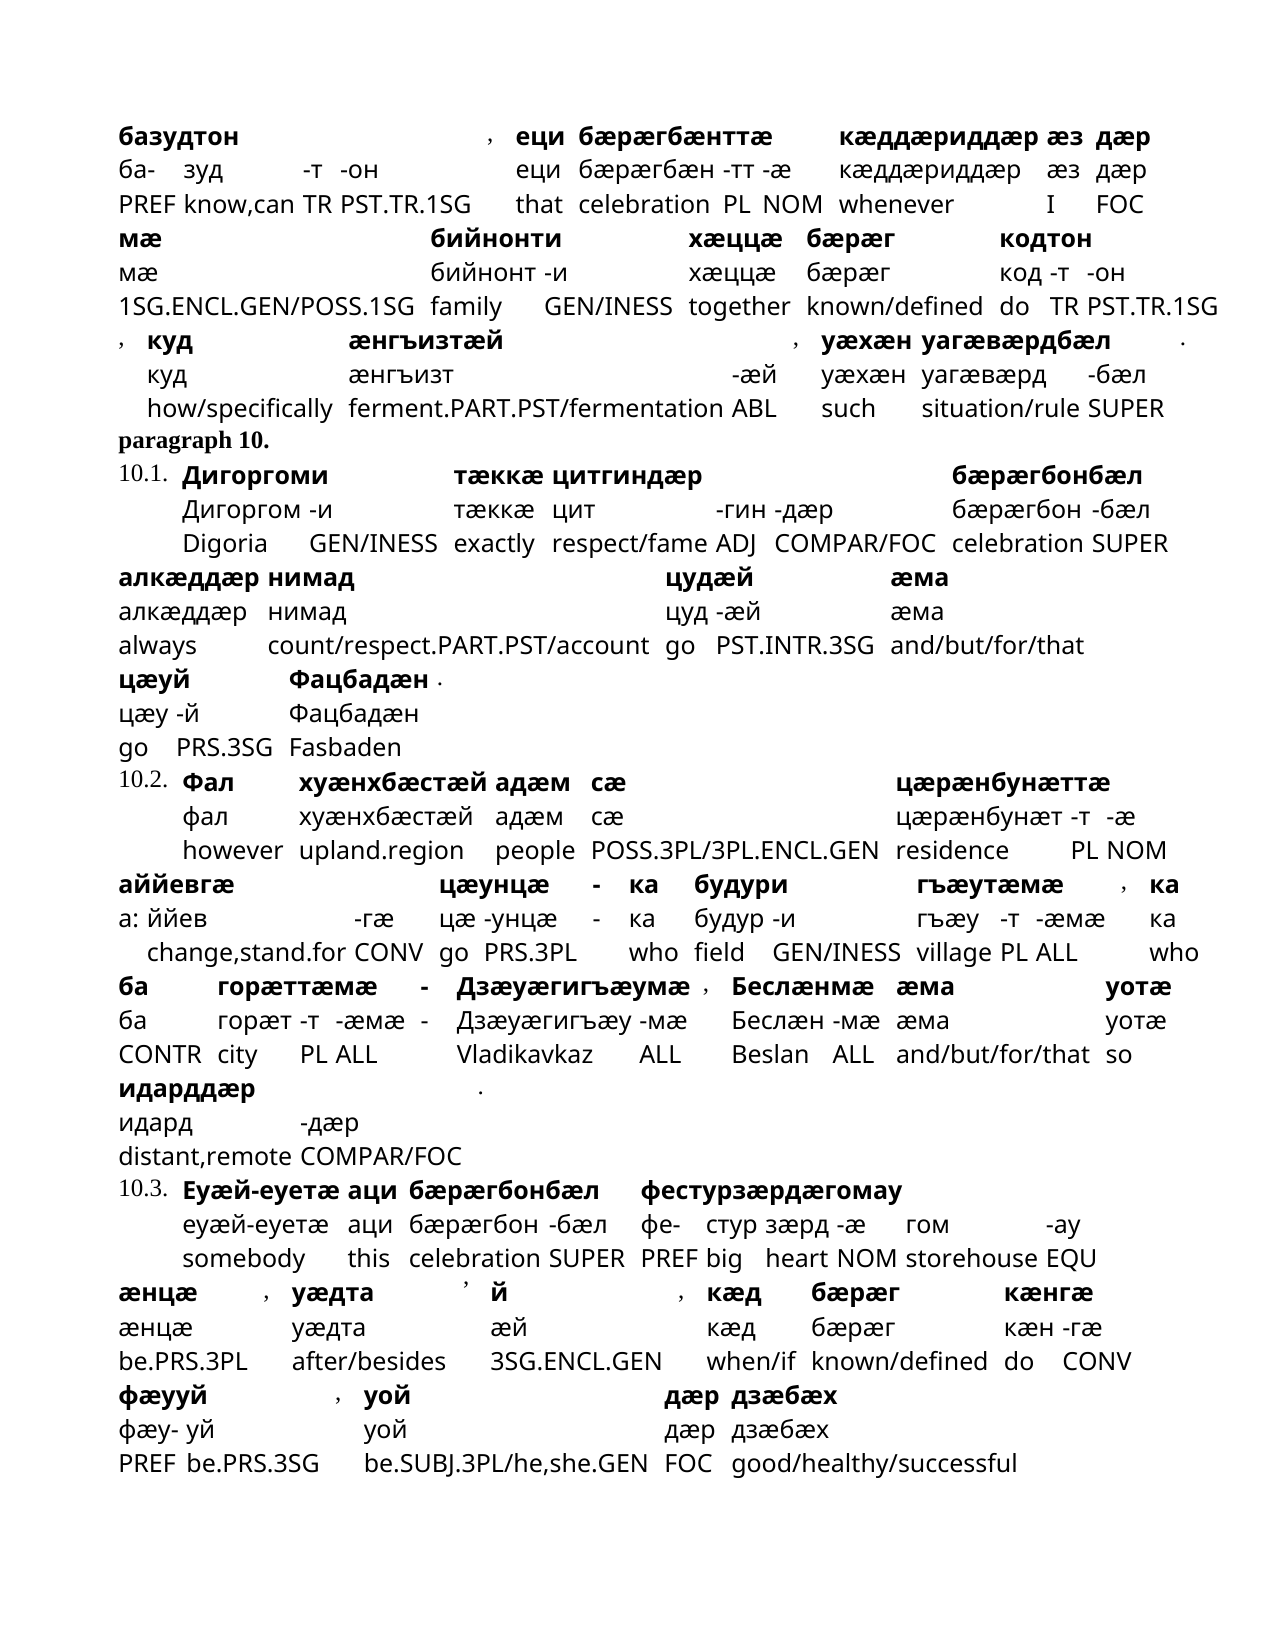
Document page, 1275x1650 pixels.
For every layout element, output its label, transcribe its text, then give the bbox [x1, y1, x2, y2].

text count/respect.PART.PST/account [267, 628, 650, 662]
text дæр [1096, 152, 1147, 186]
text цуд [665, 594, 708, 628]
text адæм [495, 764, 583, 798]
text ка [1149, 900, 1199, 934]
text фестурзæрдæгомау [640, 1173, 1105, 1207]
text уотæ [1105, 1003, 1167, 1037]
text Дзæуæгигъæу [457, 1003, 632, 1037]
text уой [363, 1377, 657, 1411]
text 10.3. [118, 1173, 174, 1202]
text Фацбадæн [288, 696, 419, 730]
text change,stand.for [147, 934, 346, 968]
text идард [118, 1105, 292, 1139]
text идарддæр [118, 1071, 470, 1105]
text PREF [640, 1241, 698, 1275]
text FOC [664, 1445, 716, 1479]
text ALL [639, 1037, 688, 1071]
text цæ [438, 900, 476, 934]
text уотæ [1105, 968, 1174, 1003]
text - [420, 1003, 441, 1037]
text -тт [723, 152, 754, 186]
text however [182, 832, 283, 866]
text цит [552, 492, 708, 526]
text -æ [836, 1207, 898, 1241]
text GEN/INESS [544, 288, 673, 322]
text exactly [453, 526, 535, 560]
text зуд [183, 152, 295, 186]
text Beslan [731, 1037, 825, 1071]
text field [694, 934, 764, 968]
text -гин [716, 492, 767, 526]
text сæ [591, 798, 880, 832]
text PL [723, 186, 754, 220]
text 1SG.ENCL.GEN/POSS.1SG [118, 288, 415, 322]
text NOM [1106, 832, 1167, 866]
text celebration [408, 1241, 541, 1275]
text цитгиндæр [552, 458, 944, 492]
text Беслæнмæ [731, 968, 888, 1003]
text аци [347, 1173, 401, 1207]
text ка [628, 900, 679, 934]
text гъæу [916, 900, 992, 934]
text 3SG.ENCL.GEN [490, 1343, 663, 1377]
text алкæддæр [118, 560, 260, 594]
text уæдта [292, 1275, 454, 1309]
text . [1179, 322, 1201, 351]
text GEN/INESS [772, 934, 901, 968]
text GEN/INESS [309, 526, 438, 560]
text . [437, 662, 458, 691]
text always [118, 628, 248, 662]
text куд [147, 322, 341, 357]
text еци [515, 118, 571, 152]
text be.SUBJ.3PL/he,she.GEN [363, 1445, 649, 1479]
text фæу- [118, 1411, 179, 1445]
text ’ [462, 1275, 483, 1304]
text хуæнхбæстæй [299, 798, 474, 832]
text Беслæн [731, 1003, 825, 1037]
text , [703, 968, 724, 997]
text æма [896, 1003, 1090, 1037]
text -бæл [548, 1207, 625, 1241]
text -он [1087, 254, 1219, 288]
text Фацбадæн [288, 662, 429, 696]
text горæттæмæ [217, 968, 413, 1003]
text , [263, 1275, 284, 1304]
text . [477, 1071, 498, 1099]
text ferment.PART.PST/fermentation [348, 391, 724, 425]
text PRS.3SG [176, 730, 273, 764]
text дзæбæх [731, 1411, 1018, 1445]
text , [793, 322, 814, 351]
text бæрæгбон [408, 1207, 541, 1241]
text PREF [118, 1445, 179, 1479]
text together [688, 288, 791, 322]
text celebration [952, 526, 1084, 560]
text -т [299, 1003, 328, 1037]
text цæуй [118, 662, 281, 696]
text do [999, 288, 1042, 322]
text who [1149, 934, 1199, 968]
text ка [1149, 866, 1207, 900]
text - [592, 900, 613, 934]
text situation/rule [921, 391, 1080, 425]
text будур [694, 900, 764, 934]
text æй [490, 1309, 663, 1343]
text мæ [118, 254, 415, 288]
text -унцæ [483, 900, 577, 934]
text and/but/for/that [890, 628, 1084, 662]
text кæнгæ [1004, 1275, 1139, 1309]
text -дæр [774, 492, 936, 526]
text æма [890, 594, 1084, 628]
text good/healthy/successful [731, 1445, 1018, 1479]
text EQU [1046, 1241, 1097, 1275]
text celebration [578, 186, 715, 220]
text that [515, 186, 563, 220]
text residence [895, 832, 1063, 866]
text city [217, 1037, 292, 1071]
text PRS.3PL [483, 934, 577, 968]
text Digoria [182, 526, 301, 560]
text , [118, 322, 139, 351]
text й [490, 1275, 670, 1309]
text -мæ [832, 1003, 881, 1037]
text бæрæг [806, 254, 984, 288]
text сæ [591, 764, 888, 798]
text - [420, 968, 449, 1003]
text фал [182, 798, 283, 832]
text PL [1000, 934, 1028, 968]
text be.PRS.3PL [118, 1343, 248, 1377]
text базудтон [118, 118, 479, 152]
text зæрд [765, 1207, 829, 1241]
text -æ [762, 152, 823, 186]
text SUPER [548, 1241, 625, 1275]
text горæт [217, 1003, 292, 1037]
text -и [544, 254, 673, 288]
text paragraph 10. [118, 425, 1249, 453]
text -и [772, 900, 901, 934]
text NOM [762, 186, 823, 220]
text PST.INTR.3SG [716, 628, 875, 662]
text SUPER [1092, 526, 1168, 560]
text respect/fame [552, 526, 708, 560]
text бæрæг [811, 1309, 989, 1343]
text PREF [118, 186, 176, 220]
text ABL [732, 391, 777, 425]
text Фал [182, 764, 291, 798]
text -бæл [1088, 357, 1164, 391]
text дæр [664, 1377, 723, 1411]
text -т [1000, 900, 1028, 934]
text people [495, 832, 576, 866]
text , [1121, 866, 1142, 895]
text ALL [335, 1037, 405, 1071]
text æнгъизтæй [348, 322, 785, 357]
text еуæй-еуетæ [182, 1207, 329, 1241]
text know,can [183, 186, 295, 220]
text -т [1070, 798, 1099, 832]
text æнгъизт [348, 357, 724, 391]
text go [118, 730, 168, 764]
text ййев [147, 900, 346, 934]
text бæрæг [811, 1275, 996, 1309]
text дæр [1096, 118, 1155, 152]
text бæрæгбæн [578, 152, 715, 186]
text -æй [716, 594, 875, 628]
text -гæ [354, 900, 423, 934]
text фе- [640, 1207, 698, 1241]
text -æй [732, 357, 777, 391]
text distant,remote [118, 1139, 292, 1173]
text уй [186, 1411, 320, 1445]
text хуæнхбæстæй [299, 764, 487, 798]
text аййевгæ [118, 866, 431, 900]
text , [678, 1275, 699, 1304]
text ADJ [716, 526, 767, 560]
text стур [706, 1207, 758, 1241]
text хæццæ [688, 220, 798, 254]
text Fasbaden [288, 730, 419, 764]
text æма [896, 968, 1098, 1003]
text дзæбæх [731, 1377, 1026, 1411]
text цæрæнбунæттæ [895, 764, 1175, 798]
text family [430, 288, 536, 322]
text а: [118, 900, 139, 934]
text Дигоргом [182, 492, 301, 526]
text æнцæ [118, 1309, 248, 1343]
text after/besides [292, 1343, 447, 1377]
text æз [1046, 152, 1080, 186]
text do [1004, 1343, 1054, 1377]
text тæккæ [453, 458, 544, 492]
text CONV [1062, 1343, 1132, 1377]
text мæ [118, 220, 423, 254]
text дæр [664, 1411, 716, 1445]
text PL [1070, 832, 1099, 866]
text 10.2. [118, 764, 174, 793]
text NOM [836, 1241, 898, 1275]
text PST.TR.1SG [340, 186, 472, 220]
text FOC [1096, 186, 1147, 220]
text гом [905, 1207, 1038, 1241]
text кæддæриддæр [838, 152, 1022, 186]
text кæд [706, 1309, 796, 1343]
text ба- [118, 152, 176, 186]
text фæууй [118, 1377, 327, 1411]
text бæрæгбæнттæ [578, 118, 831, 152]
text æма [890, 560, 1092, 594]
text кæддæриддæр [838, 118, 1039, 152]
text -и [309, 492, 438, 526]
text go [665, 628, 708, 662]
text еци [515, 152, 563, 186]
text цæу [118, 696, 168, 730]
text heart [765, 1241, 829, 1275]
text COMPAR/FOC [300, 1139, 462, 1173]
text storehouse [905, 1241, 1038, 1275]
text , [335, 1377, 356, 1406]
text нимад [267, 594, 650, 628]
text уой [363, 1411, 649, 1445]
text COMPAR/FOC [774, 526, 936, 560]
text -бæл [1092, 492, 1168, 526]
text when/if [706, 1343, 796, 1377]
text PL [299, 1037, 328, 1071]
text so [1105, 1037, 1167, 1071]
text гъæутæмæ [916, 866, 1113, 900]
text ALL [832, 1037, 881, 1071]
text уагæвæрд [921, 357, 1080, 391]
text Дигоргоми [182, 458, 446, 492]
text I [1046, 186, 1080, 220]
text бæрæгбонбæл [952, 458, 1176, 492]
text æз [1046, 118, 1088, 152]
text цудæй [665, 560, 883, 594]
text бийнонти [430, 220, 681, 254]
text цæрæнбунæт [895, 798, 1063, 832]
text нимад [267, 560, 657, 594]
text код [999, 254, 1042, 288]
text -æмæ [335, 1003, 405, 1037]
text аци [347, 1207, 393, 1241]
text upland.region [299, 832, 474, 866]
text куд [147, 357, 333, 391]
text -он [340, 152, 472, 186]
text SUPER [1088, 391, 1164, 425]
text ALL [1036, 934, 1106, 968]
text ба [118, 968, 209, 1003]
text CONTR [118, 1037, 202, 1071]
text known/defined [811, 1343, 989, 1377]
text ба [118, 1003, 202, 1037]
text this [347, 1241, 393, 1275]
text бийнонт [430, 254, 536, 288]
text цæунцæ [438, 866, 585, 900]
text -дæр [300, 1105, 462, 1139]
text whenever [838, 186, 1022, 220]
text how/specifically [147, 391, 333, 425]
text -т [303, 152, 332, 186]
text тæккæ [453, 492, 535, 526]
text алкæддæр [118, 594, 248, 628]
text адæм [495, 798, 576, 832]
text , [487, 118, 508, 147]
text -гæ [1062, 1309, 1132, 1343]
text -т [1049, 254, 1079, 288]
text TR [1049, 288, 1079, 322]
text somebody [182, 1241, 329, 1275]
text -мæ [639, 1003, 688, 1037]
text уæхæн [821, 322, 914, 357]
text be.PRS.3SG [186, 1445, 320, 1479]
text CONV [354, 934, 423, 968]
text кæд [706, 1275, 803, 1309]
text æнцæ [118, 1275, 256, 1309]
text -æмæ [1036, 900, 1106, 934]
text ка [628, 866, 686, 900]
text уæхæн [821, 357, 906, 391]
text who [628, 934, 679, 968]
text -й [176, 696, 273, 730]
text -æ [1106, 798, 1167, 832]
text go [438, 934, 476, 968]
text -ау [1046, 1207, 1097, 1241]
text Vladikavkaz [457, 1037, 632, 1071]
text - [592, 866, 621, 900]
text кæн [1004, 1309, 1054, 1343]
text будури [694, 866, 909, 900]
text and/but/for/that [896, 1037, 1090, 1071]
text 10.1. [118, 458, 174, 486]
text бæрæгбон [952, 492, 1084, 526]
text бæрæг [806, 220, 992, 254]
text Дзæуæгигъæумæ [457, 968, 695, 1003]
text уæдта [292, 1309, 447, 1343]
text бæрæгбонбæл [408, 1173, 633, 1207]
text POSS.3PL/3PL.ENCL.GEN [591, 832, 880, 866]
text кодтон [999, 220, 1226, 254]
text village [916, 934, 992, 968]
text хæццæ [688, 254, 791, 288]
text Еуæй-еуетæ [182, 1173, 340, 1207]
text уагæвæрдбæл [921, 322, 1172, 357]
text big [706, 1241, 758, 1275]
text TR [303, 186, 332, 220]
text PST.TR.1SG [1087, 288, 1219, 322]
text such [821, 391, 906, 425]
text known/defined [806, 288, 984, 322]
